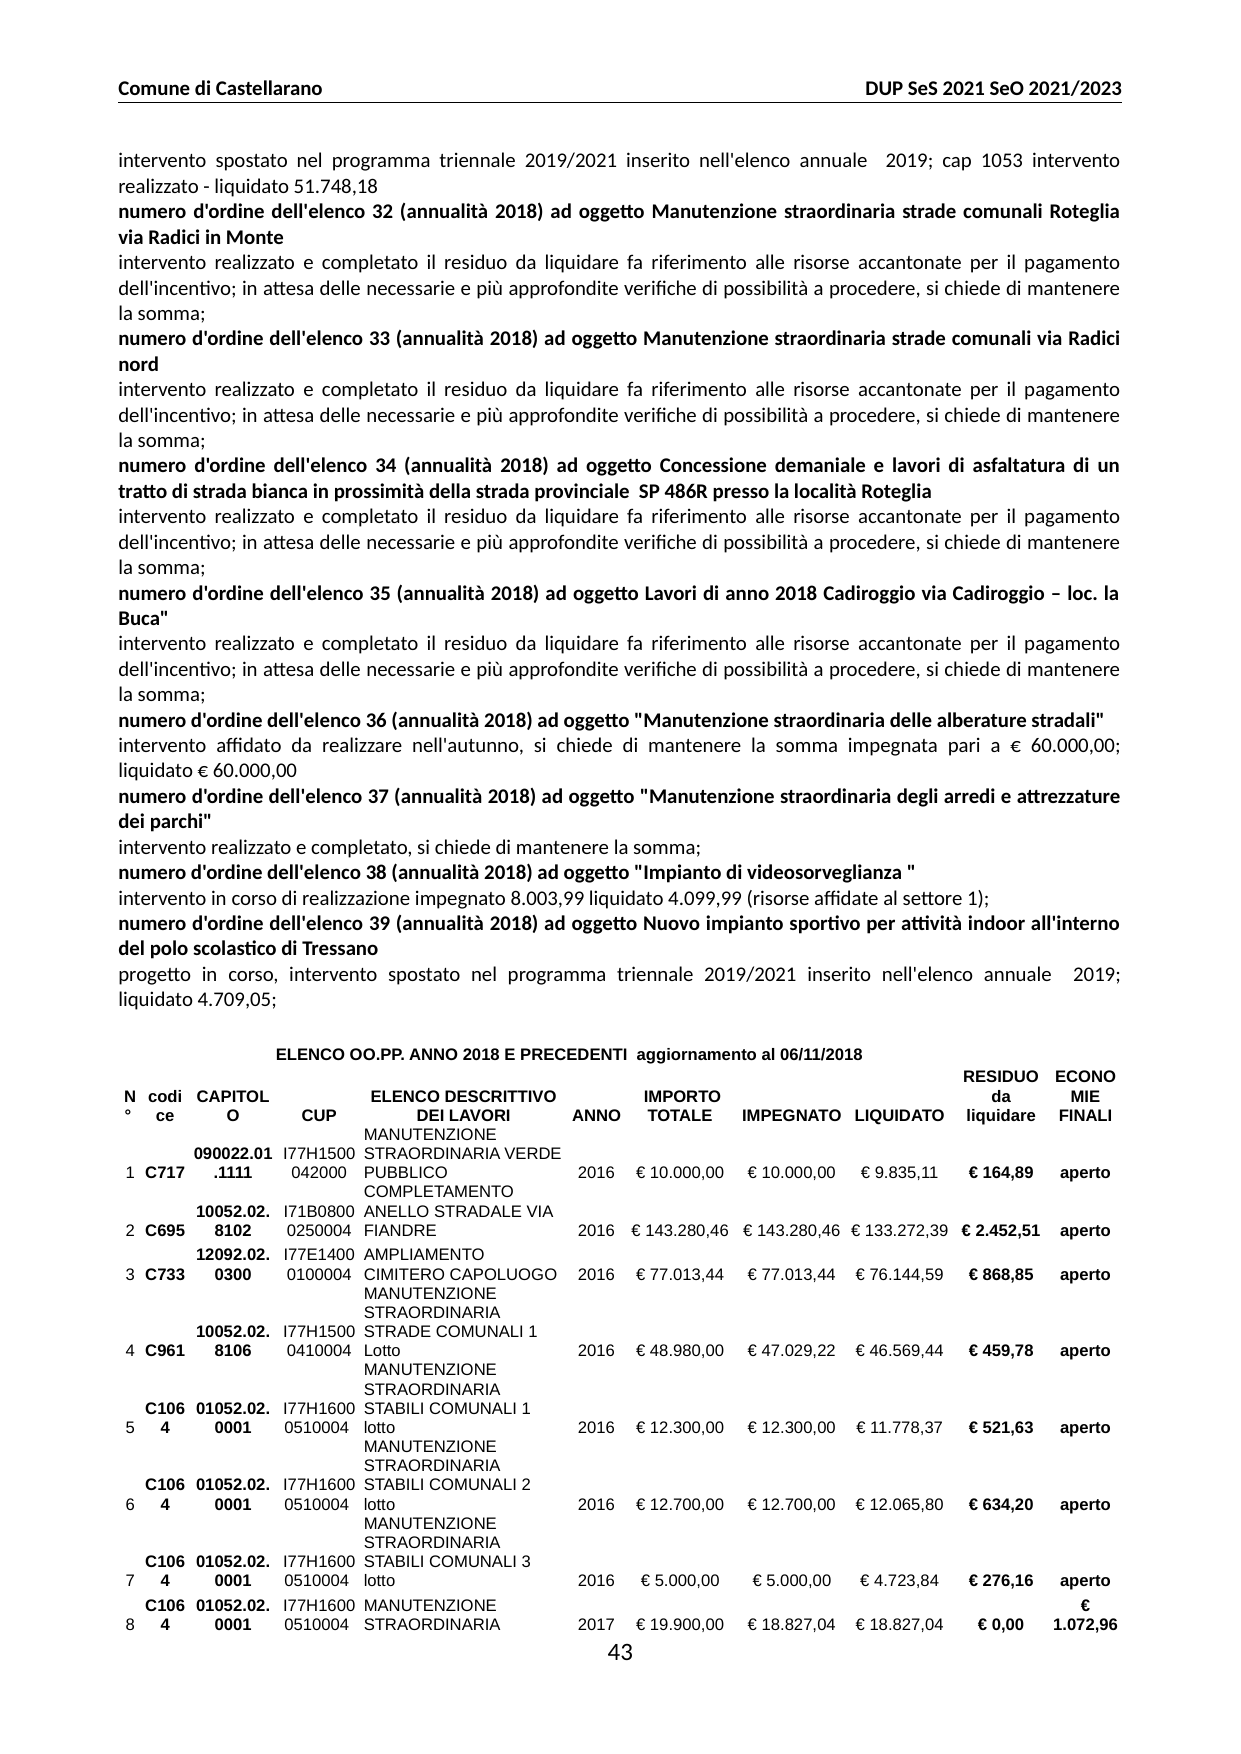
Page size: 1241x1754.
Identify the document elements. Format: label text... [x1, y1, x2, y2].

table_cell codice [142, 1067, 188, 1125]
table_cell I77H15000410004 [278, 1284, 360, 1360]
table_cell aperto [1048, 1437, 1123, 1513]
table_cell € 77.013,44 [626, 1240, 738, 1283]
table_cell 12092.02.0300 [188, 1240, 278, 1283]
table_cell 2 [118, 1182, 142, 1240]
text numero d'ordine dell'elenco 36 (annualità 2018) ad oggetto "Manutenzione straordinaria delle alberature stradali" [118, 707, 1122, 732]
table_cell LIQUIDATO [845, 1067, 954, 1125]
table_cell 2017 [567, 1590, 626, 1634]
text intervento realizzato e completato il residuo da liquidare fa riferimento alle risorse accantonate per il pagamento dell'incentivo; in attesa delle necessarie e più approfondite verifiche di possibilità a procedere, si chiede di mantenere la somma; [118, 249, 1122, 326]
table_cell IMPORTO TOTALE [626, 1067, 738, 1125]
text numero d'ordine dell'elenco 37 (annualità 2018) ad oggetto "Manutenzione straordinaria degli arredi e attrezzature dei parchi" [118, 783, 1122, 834]
table_cell RESIDUO da liquidare [954, 1067, 1048, 1125]
table_cell MANUTENZIONE STRAORDINARIA STABILI COMUNALI 1 lotto [360, 1360, 567, 1437]
table_cell C695 [142, 1182, 188, 1240]
table_cell € 19.900,00 [626, 1590, 738, 1634]
table_cell € 634,20 [954, 1437, 1048, 1513]
table_cell 01052.02.0001 [188, 1360, 278, 1437]
table_cell € 5.000,00 [739, 1514, 845, 1590]
table_cell ELENCO DESCRITTIVO DEI LAVORI [360, 1067, 567, 1125]
table_cell MANUTENZIONE STRAORDINARIA VERDE PUBBLICO [360, 1125, 567, 1182]
table_cell C961 [142, 1284, 188, 1360]
table_cell € 12.300,00 [739, 1360, 845, 1437]
table_cell € 164,89 [954, 1125, 1048, 1182]
table_cell € 12.700,00 [739, 1437, 845, 1513]
text numero d'ordine dell'elenco 39 (annualità 2018) ad oggetto Nuovo impianto sportivo per attività indoor all'interno del polo scolastico di Tressano [118, 910, 1122, 961]
text intervento realizzato e completato il residuo da liquidare fa riferimento alle risorse accantonate per il pagamento dell'incentivo; in attesa delle necessarie e più approfondite verifiche di possibilità a procedere, si chiede di mantenere la somma; [118, 631, 1122, 707]
text intervento spostato nel programma triennale 2019/2021 inserito nell'elenco annuale 2019; cap 1053 intervento realizzato - liquidato 51.748,18 [118, 148, 1122, 198]
table_cell 4 [118, 1284, 142, 1360]
table_cell € 12.300,00 [626, 1360, 738, 1437]
table_cell C717 [142, 1125, 188, 1182]
table_cell € 868,85 [954, 1240, 1048, 1283]
table_cell € 10.000,00 [739, 1125, 845, 1182]
table_cell 01052.02.0001 [188, 1514, 278, 1590]
table_cell € 46.569,44 [845, 1284, 954, 1360]
table_cell I77H16000510004 [278, 1437, 360, 1513]
table_cell I71B08000250004 [278, 1182, 360, 1240]
text numero d'ordine dell'elenco 38 (annualità 2018) ad oggetto "Impianto di videosorveglianza " [118, 859, 1122, 885]
table_cell aperto [1048, 1284, 1123, 1360]
table_cell AMPLIAMENTO CIMITERO CAPOLUOGO [360, 1240, 567, 1283]
table_cell € 18.827,04 [845, 1590, 954, 1634]
table_cell 2016 [567, 1240, 626, 1283]
table_cell 10052.02.8102 [188, 1182, 278, 1240]
table_cell € 12.065,80 [845, 1437, 954, 1513]
table_cell CUP [278, 1067, 360, 1125]
table_cell I77H16000510004 [278, 1514, 360, 1590]
table_cell € 12.700,00 [626, 1437, 738, 1513]
table_cell 1 [118, 1125, 142, 1182]
table_cell € 459,78 [954, 1284, 1048, 1360]
table_cell 2016 [567, 1125, 626, 1182]
table_cell 8 [118, 1590, 142, 1634]
table_cell € 4.723,84 [845, 1514, 954, 1590]
table_cell € 143.280,46 [739, 1182, 845, 1240]
table_cell I77H16000510004 [278, 1590, 360, 1634]
table_cell 2016 [567, 1284, 626, 1360]
table_cell MANUTENZIONE STRAORDINARIA STABILI COMUNALI 2 lotto [360, 1437, 567, 1513]
text numero d'ordine dell'elenco 35 (annualità 2018) ad oggetto Lavori di anno 2018 Cadiroggio via Cadiroggio – loc. la Buca" [118, 580, 1122, 631]
table_cell IMPEGNATO [739, 1067, 845, 1125]
table_cell 01052.02.0001 [188, 1590, 278, 1634]
table_cell C733 [142, 1240, 188, 1283]
table_cell COMPLETAMENTO ANELLO STRADALE VIA FIANDRE [360, 1182, 567, 1240]
table_cell 2016 [567, 1182, 626, 1240]
text intervento realizzato e completato, si chiede di mantenere la somma; [118, 834, 1122, 859]
table_cell € 276,16 [954, 1514, 1048, 1590]
text progetto in corso, intervento spostato nel programma triennale 2019/2021 inserito nell'elenco annuale 2019; liquidato 4.709,05; [118, 961, 1122, 1012]
table_cell C1064 [142, 1437, 188, 1513]
table_cell € 2.452,51 [954, 1182, 1048, 1240]
table_cell € 133.272,39 [845, 1182, 954, 1240]
table_cell MANUTENZIONE STRAORDINARIA STRADE COMUNALI 1 Lotto [360, 1284, 567, 1360]
text intervento realizzato e completato il residuo da liquidare fa riferimento alle risorse accantonate per il pagamento dell'incentivo; in attesa delle necessarie e più approfondite verifiche di possibilità a procedere, si chiede di mantenere la somma; [118, 503, 1122, 580]
table_header ELENCO OO.PP. ANNO 2018 E PRECEDENTI aggiornamento al 06/11/2018 [118, 1041, 1020, 1067]
text intervento realizzato e completato il residuo da liquidare fa riferimento alle risorse accantonate per il pagamento dell'incentivo; in attesa delle necessarie e più approfondite verifiche di possibilità a procedere, si chiede di mantenere la somma; [118, 376, 1122, 453]
table_cell 090022.01.1111 [188, 1125, 278, 1182]
table_cell € 521,63 [954, 1360, 1048, 1437]
table_cell MANUTENZIONE STRAORDINARIA STABILI COMUNALI 3 lotto [360, 1514, 567, 1590]
table_cell N° [118, 1067, 142, 1125]
table_cell 2016 [567, 1514, 626, 1590]
table_cell € 1.072,96 [1048, 1590, 1123, 1634]
table_cell I77H16000510004 [278, 1360, 360, 1437]
text intervento affidato da realizzare nell'autunno, si chiede di mantenere la somma impegnata pari a € 60.000,00; liquidato € 60.000,00 [118, 732, 1122, 783]
table_cell I77E14000100004 [278, 1240, 360, 1283]
table_cell € 11.778,37 [845, 1360, 954, 1437]
text numero d'ordine dell'elenco 33 (annualità 2018) ad oggetto Manutenzione straordinaria strade comunali via Radici nord [118, 326, 1122, 376]
table_cell 2016 [567, 1360, 626, 1437]
table_cell 2016 [567, 1437, 626, 1513]
table_cell € 48.980,00 [626, 1284, 738, 1360]
table_cell aperto [1048, 1514, 1123, 1590]
table_cell MANUTENZIONE STRAORDINARIA [360, 1590, 567, 1634]
table_cell C1064 [142, 1360, 188, 1437]
table_cell € 143.280,46 [626, 1182, 738, 1240]
table_cell € 5.000,00 [626, 1514, 738, 1590]
table_cell ECONOMIE FINALI [1048, 1067, 1123, 1125]
text numero d'ordine dell'elenco 34 (annualità 2018) ad oggetto Concessione demaniale e lavori di asfaltatura di un tratto di strada bianca in prossimità della strada provinciale SP 486R presso la località Roteglia [118, 453, 1122, 503]
text intervento in corso di realizzazione impegnato 8.003,99 liquidato 4.099,99 (risorse affidate al settore 1); [118, 885, 1122, 910]
table_cell aperto [1048, 1182, 1123, 1240]
table_cell C1064 [142, 1514, 188, 1590]
table_cell € 18.827,04 [739, 1590, 845, 1634]
table_cell 10052.02.8106 [188, 1284, 278, 1360]
table_cell € 76.144,59 [845, 1240, 954, 1283]
table_cell C1064 [142, 1590, 188, 1634]
table_cell ANNO [567, 1067, 626, 1125]
table_cell 3 [118, 1240, 142, 1283]
table_cell CAPITOLO [188, 1067, 278, 1125]
table_cell I77H1500042000 [278, 1125, 360, 1182]
table_cell € 47.029,22 [739, 1284, 845, 1360]
table_cell 6 [118, 1437, 142, 1513]
table_cell aperto [1048, 1240, 1123, 1283]
table_cell € 77.013,44 [739, 1240, 845, 1283]
table_cell 01052.02.0001 [188, 1437, 278, 1513]
table_cell 5 [118, 1360, 142, 1437]
table_cell 7 [118, 1514, 142, 1590]
table_header [1020, 1041, 1123, 1067]
table_cell € 9.835,11 [845, 1125, 954, 1182]
text numero d'ordine dell'elenco 32 (annualità 2018) ad oggetto Manutenzione straordinaria strade comunali Roteglia via Radici in Monte [118, 198, 1122, 249]
table_cell aperto [1048, 1125, 1123, 1182]
table_cell € 0,00 [954, 1590, 1048, 1634]
table_cell € 10.000,00 [626, 1125, 738, 1182]
table_cell aperto [1048, 1360, 1123, 1437]
